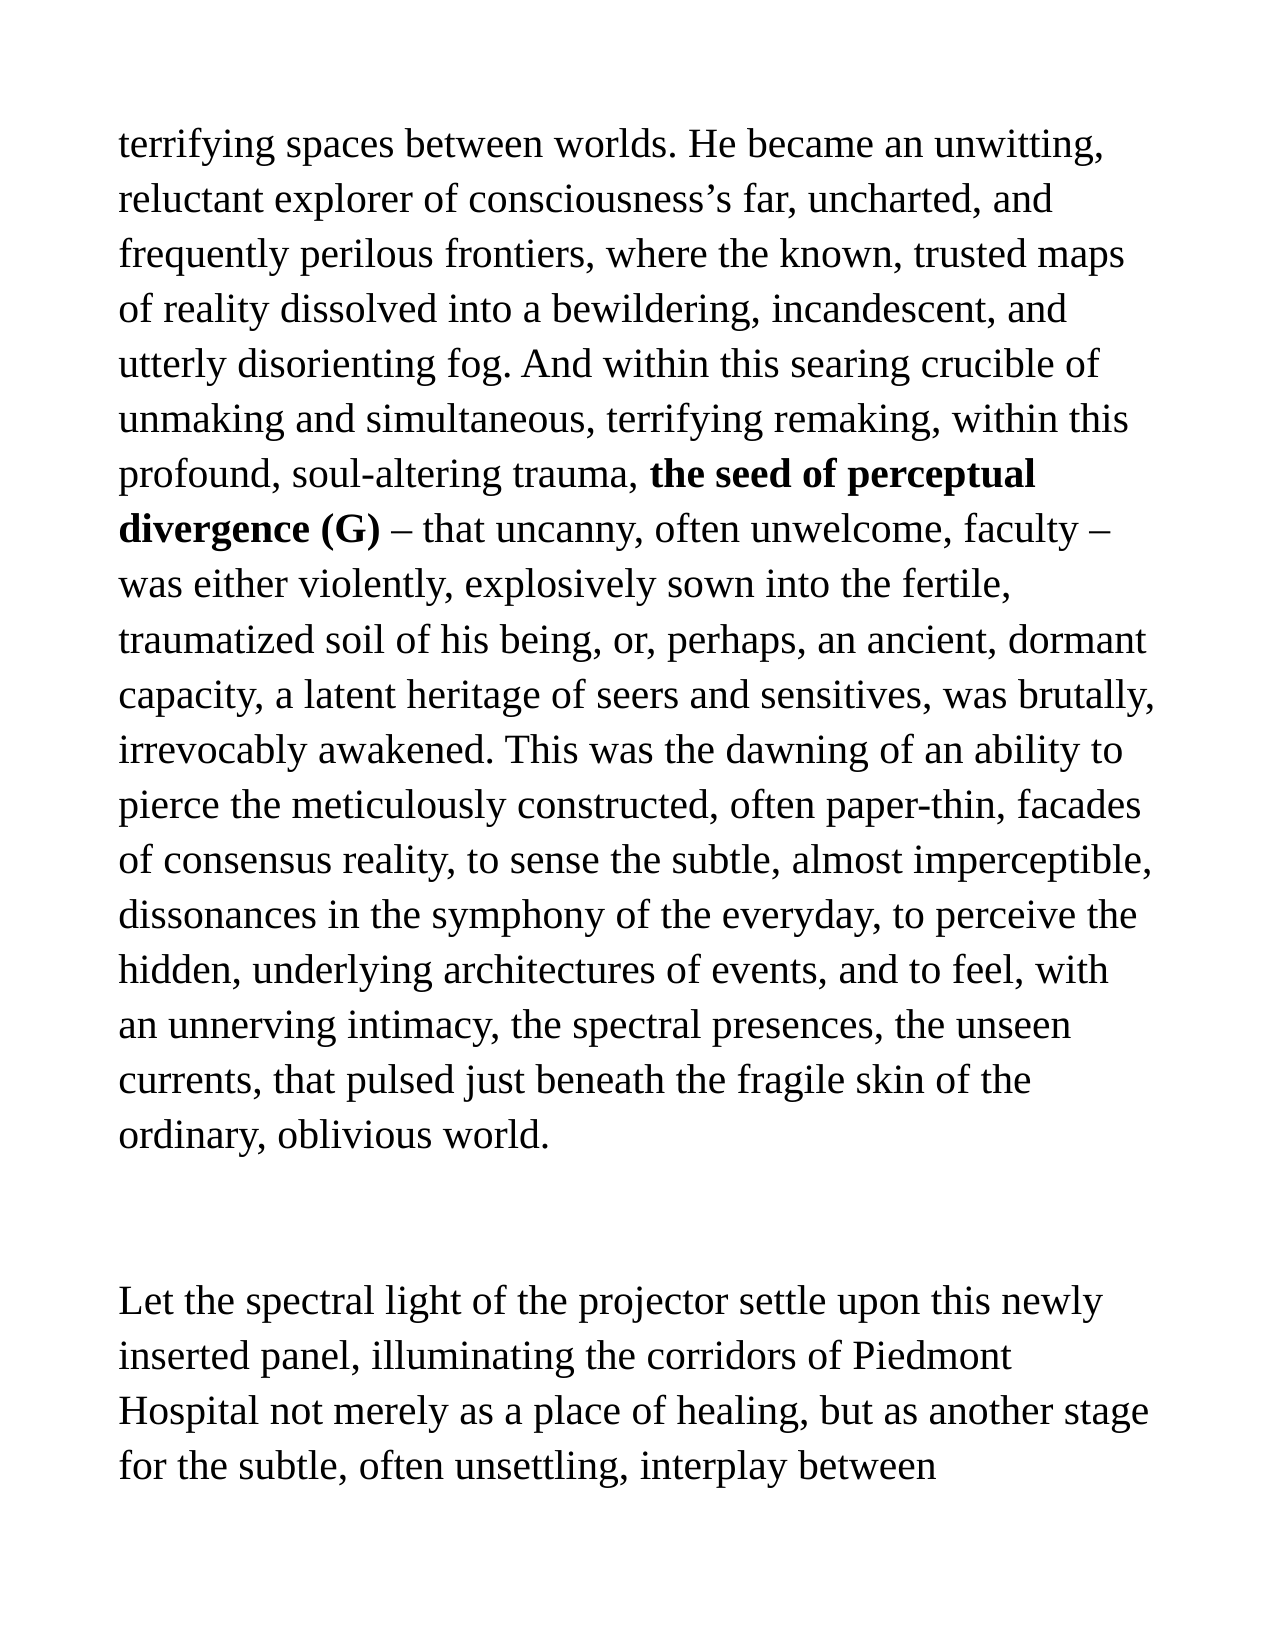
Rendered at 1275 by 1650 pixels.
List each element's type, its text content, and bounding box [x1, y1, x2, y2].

text Let the spectral light of the projector settle upon this newly inserted panel, illuminating the corridors of Piedmont Hospital not merely as a place of healing, but as another stage for the subtle, often unsettling, interplay between [118, 1276, 1157, 1489]
text terrifying spaces between worlds. He became an unwitting, reluctant explorer of consciousness’s far, uncharted, and frequently perilous frontiers, where the known, trusted maps of reality dissolved into a bewildering, incandescent, and utterly disorienting fog. And within this searing crucible of unmaking and simultaneous, terrifying remaking, within this profound, soul-altering trauma, the seed of perceptual divergence (G) – that uncanny, often unwelcome, faculty – was either violently, explosively sown into the fertile, traumatized soil of his being, or, perhaps, an ancient, dormant capacity, a latent heritage of seers and sensitives, was brutally, irrevocably awakened. This was the dawning of an ability to pierce the meticulously constructed, often paper-thin, facades of consensus reality, to sense the subtle, almost imperceptible, dissonances in the symphony of the everyday, to perceive the hidden, underlying architectures of events, and to feel, with an unnerving intimacy, the spectral presences, the unseen currents, that pulsed just beneath the fragile skin of the ordinary, oblivious world. [118, 118, 1157, 1158]
